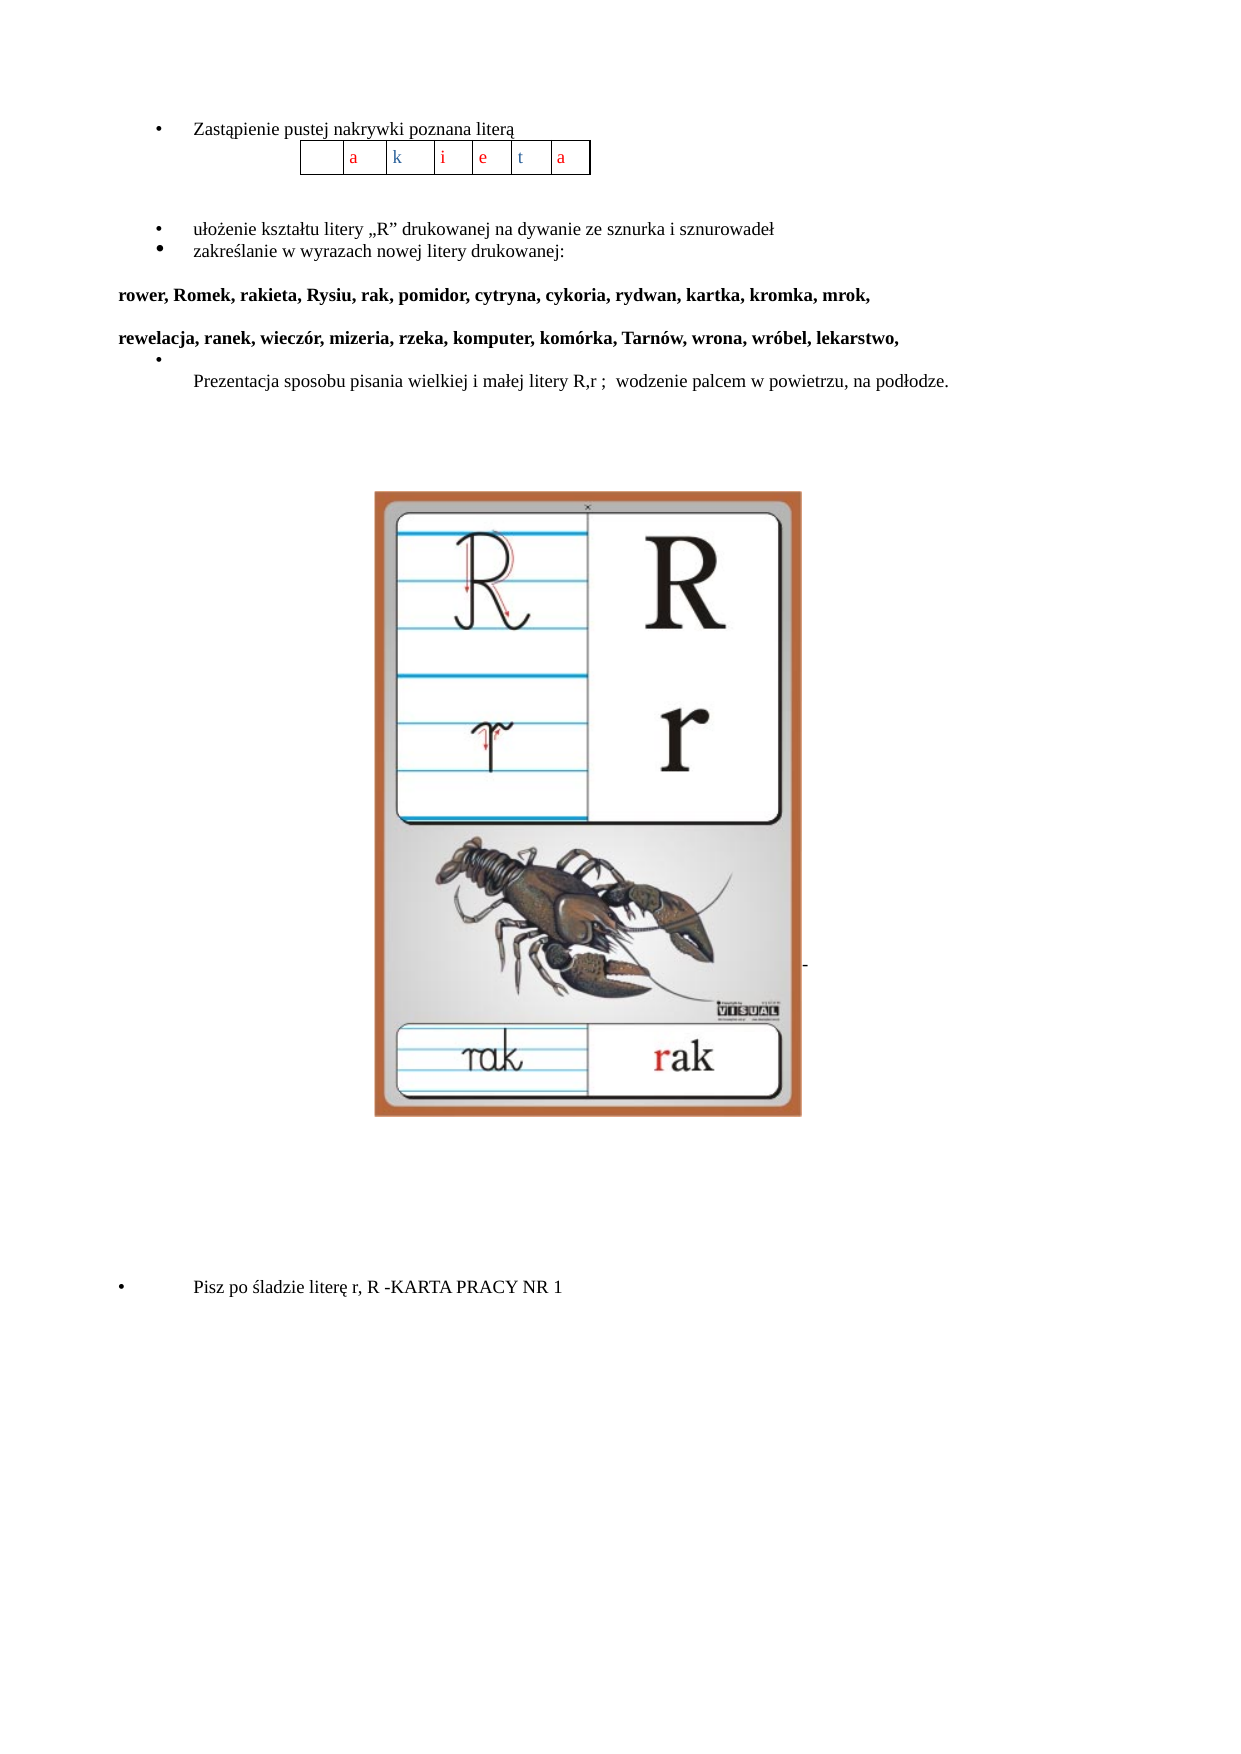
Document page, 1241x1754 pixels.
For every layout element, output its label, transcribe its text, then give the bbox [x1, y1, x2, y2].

text - [118, 952, 374, 974]
text rewelacja, ranek, wieczór, mizeria, rzeka, komputer, komórka, Tarnów, wrona, wróbel, lekarstwo, [118, 327, 1122, 349]
table_header [301, 141, 343, 174]
text - [802, 952, 1122, 974]
table_header i [435, 141, 472, 174]
table_header a [344, 141, 386, 174]
table_header t [512, 141, 551, 174]
list Zastąpienie pustej nakrywki poznana literą [156, 118, 1122, 140]
list ułożenie kształtu litery „R” drukowanej na dywanie ze sznurka i sznurowadeł [156, 218, 1122, 239]
table_header e [473, 141, 511, 174]
list Pisz po śladzie literę r, R -KARTA PRACY NR 1 [118, 1276, 1122, 1297]
table_header k [387, 141, 434, 174]
picture [374, 491, 802, 1117]
text rower, Romek, rakieta, Rysiu, rak, pomidor, cytryna, cykoria, rydwan, kartka, kromka, mrok, [118, 284, 1122, 306]
list Prezentacja sposobu pisania wielkiej i małej litery R,r ; wodzenie palcem w powietrzu, na podłodze. [156, 349, 1122, 392]
table_header a [552, 141, 589, 174]
list zakreślanie w wyrazach nowej litery drukowanej: [156, 239, 1122, 262]
